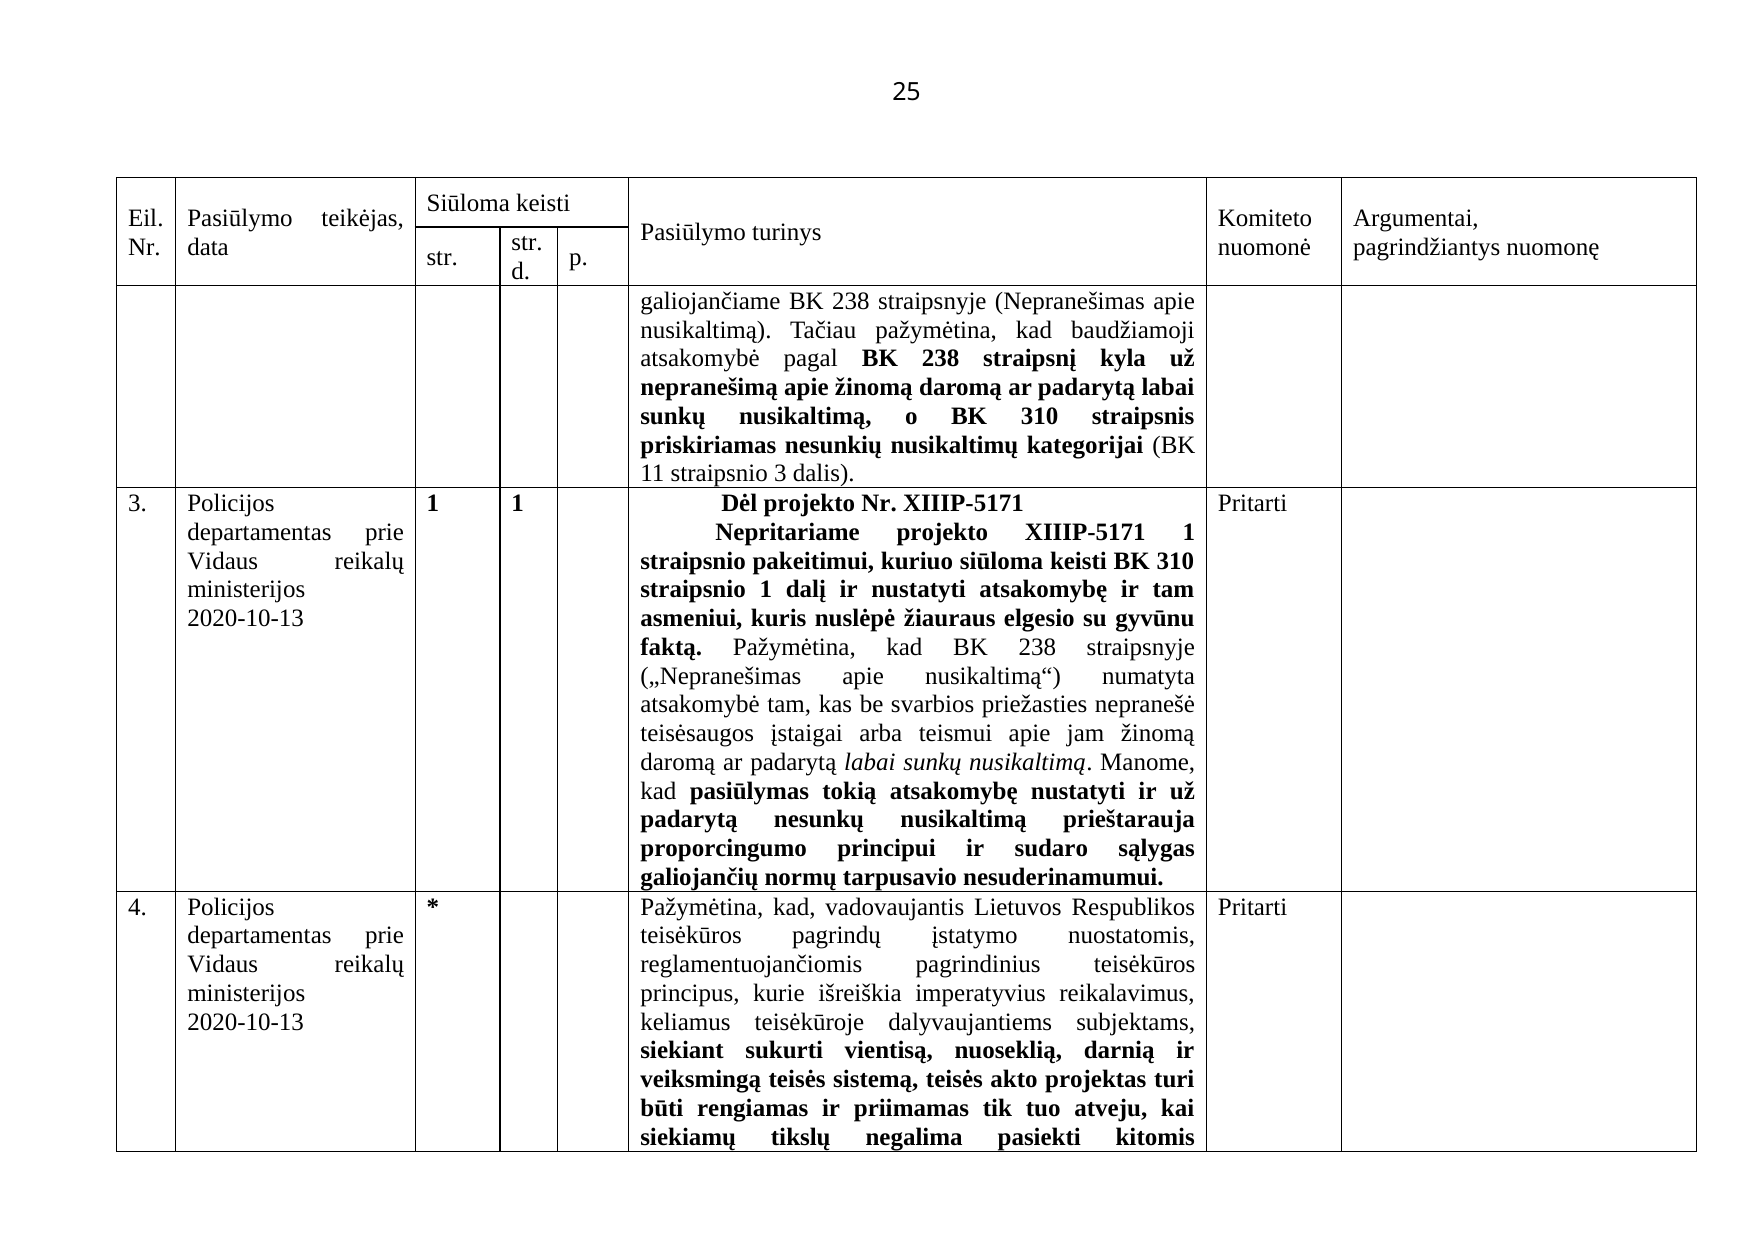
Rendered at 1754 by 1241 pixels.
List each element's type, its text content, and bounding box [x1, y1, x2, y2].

table_cell [558, 488, 628, 891]
table_header Pasiūlymo teikėjas, data [176, 178, 415, 285]
table_cell str. d. [501, 228, 557, 285]
table_cell 3. [117, 488, 175, 891]
table_cell Pritarti [1207, 892, 1341, 1151]
table_cell [117, 286, 175, 487]
table_header Siūloma keisti [416, 178, 628, 226]
table_cell * [416, 892, 499, 1151]
table_cell 1 [416, 488, 499, 891]
table_cell [501, 892, 557, 1151]
table_cell Dėl projekto Nr. XIIIP-5171 Nepritariame projekto XIIIP-5171 1 straipsnio pakeitimui, kuriuo siūloma keisti BK 310 straipsnio 1 dalį ir nustatyti atsakomybę ir tam asmeniui, kuris nuslėpė žiauraus elgesio su gyvūnu faktą. Pažymėtina, kad BK 238 straipsnyje („Nepranešimas apie nusikaltimą“) numatyta atsakomybė tam, kas be svarbios priežasties nepranešė teisėsaugos įstaigai arba teismui apie jam žinomą daromą ar padarytą labai sunkų nusikaltimą. Manome, kad pasiūlymas tokią atsakomybę nustatyti ir už padarytą nesunkų nusikaltimą prieštarauja proporcingumo principui ir sudaro sąlygas galiojančių normų tarpusavio nesuderinamumui. [629, 488, 1206, 891]
table_header Pasiūlymo turinys [629, 178, 1206, 285]
table_header Eil. Nr. [117, 178, 175, 285]
table_cell str. [416, 228, 499, 285]
table_cell [1207, 286, 1341, 487]
table_cell 4. [117, 892, 175, 1151]
table_cell 1 [501, 488, 557, 891]
table_cell [501, 286, 557, 487]
table_cell Policijos departamentas prie Vidaus reikalų ministerijos 2020-10-13 [176, 488, 415, 891]
table_cell [176, 286, 415, 487]
table_cell Policijos departamentas prie Vidaus reikalų ministerijos 2020-10-13 [176, 892, 415, 1151]
table_header Argumentai, pagrindžiantys nuomonę [1342, 178, 1696, 285]
table_cell [558, 892, 628, 1151]
table_cell Pritarti [1207, 488, 1341, 891]
table_cell [1342, 892, 1696, 1151]
table_cell p. [558, 228, 628, 285]
table_cell [1342, 488, 1696, 891]
table_cell [558, 286, 628, 487]
table_cell Pažymėtina, kad, vadovaujantis Lietuvos Respublikos teisėkūros pagrindų įstatymo nuostatomis, reglamentuojančiomis pagrindinius teisėkūros principus, kurie išreiškia imperatyvius reikalavimus, keliamus teisėkūroje dalyvaujantiems subjektams, siekiant sukurti vientisą, nuoseklią, darnią ir veiksmingą teisės sistemą, teisės akto projektas turi būti rengiamas ir priimamas tik tuo atveju, kai siekiamų tikslų negalima pasiekti kitomis [629, 892, 1206, 1151]
table_cell galiojančiame BK 238 straipsnyje (Nepranešimas apie nusikaltimą). Tačiau pažymėtina, kad baudžiamoji atsakomybė pagal BK 238 straipsnį kyla už nepranešimą apie žinomą daromą ar padarytą labai sunkų nusikaltimą, o BK 310 straipsnis priskiriamas nesunkių nusikaltimų kategorijai (BK 11 straipsnio 3 dalis). [629, 286, 1206, 487]
table_header Komiteto nuomonė [1207, 178, 1341, 285]
table_cell [1342, 286, 1696, 487]
table_cell [416, 286, 499, 487]
